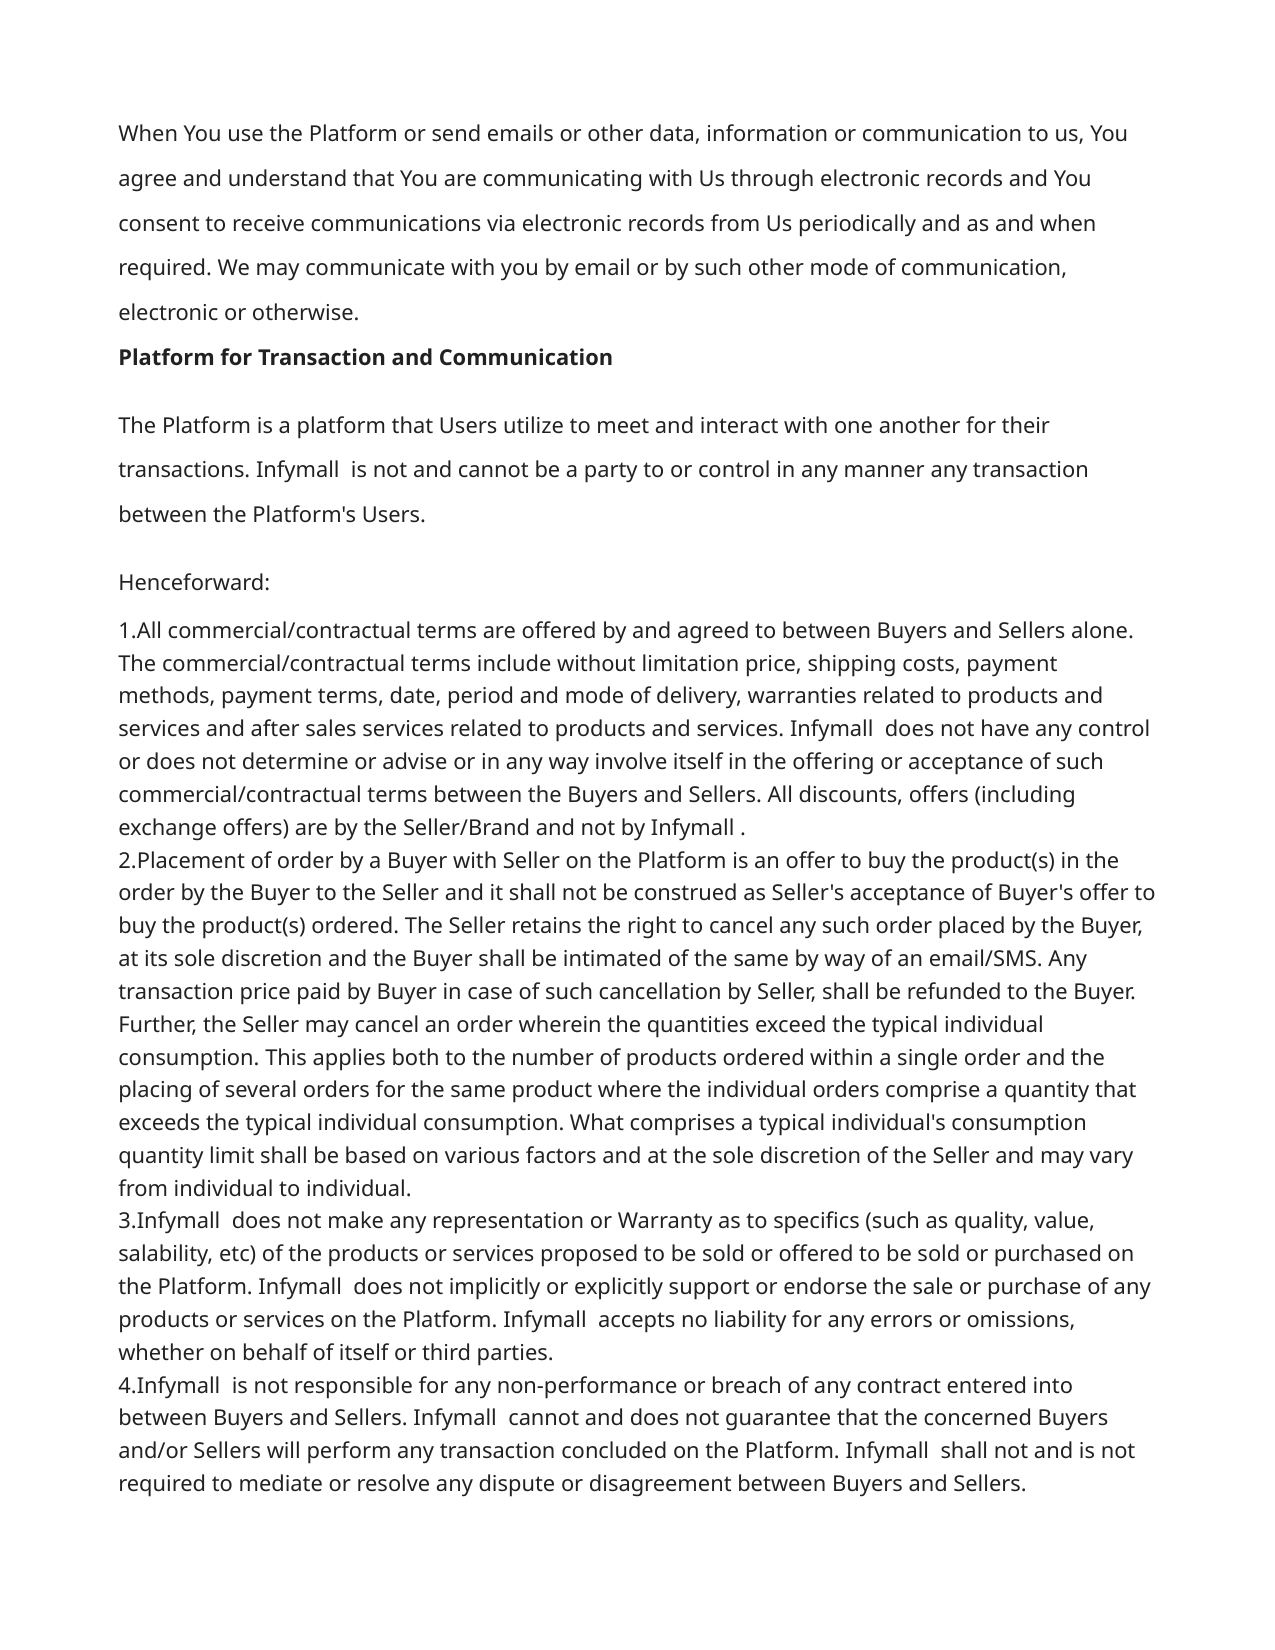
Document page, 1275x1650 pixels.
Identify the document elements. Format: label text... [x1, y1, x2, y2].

text Platform for Transaction and Communication [118, 342, 1157, 371]
list All commercial/contractual terms are offered by and agreed to between Buyers and Sellers alone. The commercial/contractual terms include without limitation price, shipping costs, payment methods, payment terms, date, period and mode of delivery, warranties related to products and services and after sales services related to products and services. Infymall does not have any control or does not determine or advise or in any way involve itself in the offering or acceptance of such commercial/contractual terms between the Buyers and Sellers. All discounts, offers (including exchange offers) are by the Seller/Brand and not by Infymall . [118, 612, 1157, 842]
text The Platform is a platform that Users utilize to meet and interact with one another for their transactions. Infymall is not and cannot be a party to or control in any manner any transaction between the Platform's Users. [118, 410, 1157, 529]
text Henceforward: [118, 567, 1157, 597]
list Placement of order by a Buyer with Seller on the Platform is an offer to buy the product(s) in the order by the Buyer to the Seller and it shall not be construed as Seller's acceptance of Buyer's offer to buy the product(s) ordered. The Seller retains the right to cancel any such order placed by the Buyer, at its sole discretion and the Buyer shall be intimated of the same by way of an email/SMS. Any transaction price paid by Buyer in case of such cancellation by Seller, shall be refunded to the Buyer. Further, the Seller may cancel an order wherein the quantities exceed the typical individual consumption. This applies both to the number of products ordered within a single order and the placing of several orders for the same product where the individual orders comprise a quantity that exceeds the typical individual consumption. What comprises a typical individual's consumption quantity limit shall be based on various factors and at the sole discretion of the Seller and may vary from individual to individual. [118, 842, 1157, 1202]
text When You use the Platform or send emails or other data, information or communication to us, You agree and understand that You are communicating with Us through electronic records and You consent to receive communications via electronic records from Us periodically and as and when required. We may communicate with you by email or by such other mode of communication, electronic or otherwise. [118, 118, 1157, 327]
list Infymall is not responsible for any non-performance or breach of any contract entered into between Buyers and Sellers. Infymall cannot and does not guarantee that the concerned Buyers and/or Sellers will perform any transaction concluded on the Platform. Infymall shall not and is not required to mediate or resolve any dispute or disagreement between Buyers and Sellers. [118, 1367, 1157, 1498]
list Infymall does not make any representation or Warranty as to specifics (such as quality, value, salability, etc) of the products or services proposed to be sold or offered to be sold or purchased on the Platform. Infymall does not implicitly or explicitly support or endorse the sale or purchase of any products or services on the Platform. Infymall accepts no liability for any errors or omissions, whether on behalf of itself or third parties. [118, 1202, 1157, 1367]
